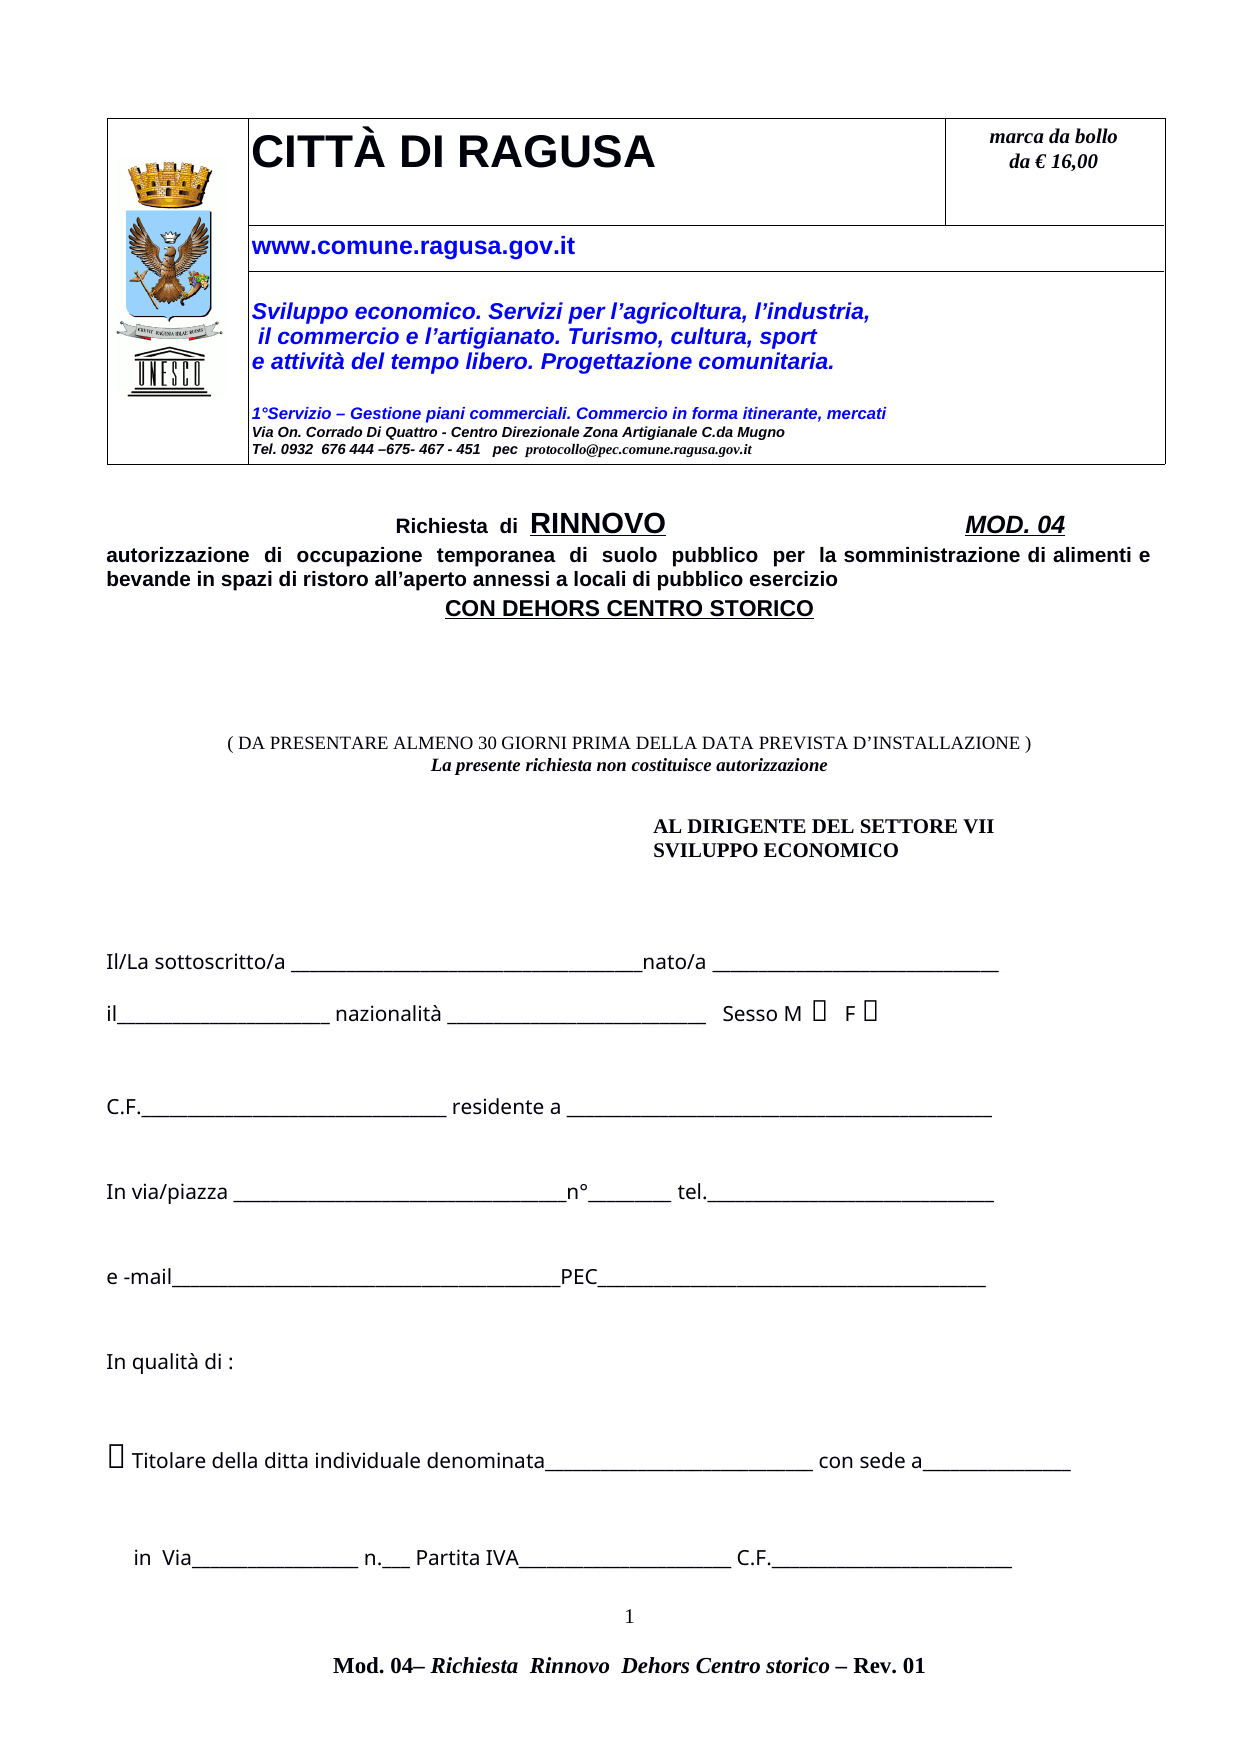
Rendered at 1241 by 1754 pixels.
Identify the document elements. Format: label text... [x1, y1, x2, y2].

text SVILUPPO ECONOMICO [106, 838, 1152, 862]
text Il/La sottoscritto/a ______________________________________nato/a _______________________________ [106, 947, 1152, 976]
text In via/piazza ____________________________________n°_________ tel._______________________________ [106, 1177, 1152, 1206]
table_header [108, 119, 248, 463]
text In qualità di : [106, 1347, 1152, 1376]
text  Titolare della ditta individuale denominata_____________________________ con sede a________________ [106, 1433, 1152, 1478]
text AL DIRIGENTE DEL SETTORE VII [106, 814, 1152, 838]
table_cell www.comune.ragusa.gov.it [249, 225, 1165, 271]
table_cell Sviluppo economico. Servizi per l’agricoltura, l’industria, il commercio e l’artigianato. Turismo, cultura, sport e attività del tempo libero. Progettazione comunitaria. 1°Servizio – Gestione piani commerciali. Commercio in forma itinerante, mercati Via On. Corrado Di Quattro - Centro Direzionale Zona Artigianale C.da Mugno Tel. 0932 676 444 –675- 467 - 451 pec protocollo@pec.comune.ragusa.gov.it [249, 271, 1165, 463]
text autorizzazione di occupazione temporanea di suolo pubblico per la somministrazione di alimenti e bevande in spazi di ristoro all’aperto annessi a locali di pubblico esercizio [106, 543, 1152, 591]
text CON DEHORS CENTRO STORICO [106, 595, 1152, 622]
table_header marca da bollo da € 16,00 [946, 119, 1165, 224]
text La presente richiesta non costituisce autorizzazione [106, 754, 1152, 775]
picture [115, 158, 226, 397]
table_header CITTÀ DI RAGUSA [249, 119, 945, 224]
text il_______________________ nazionalità ____________________________ Sesso M  F  [106, 990, 1152, 1029]
text in Via__________________ n.___ Partita IVA_______________________ C.F.__________________________ [106, 1543, 1152, 1572]
text e -mail__________________________________________PEC__________________________________________ [106, 1262, 1152, 1291]
text C.F._________________________________ residente a ______________________________________________ [106, 1092, 1152, 1120]
text ( DA PRESENTARE ALMENO 30 GIORNI PRIMA DELLA DATA PREVISTA D’INSTALLAZIONE ) [106, 732, 1152, 754]
text Richiesta di RINNOVO MOD. 04 [106, 506, 1152, 539]
